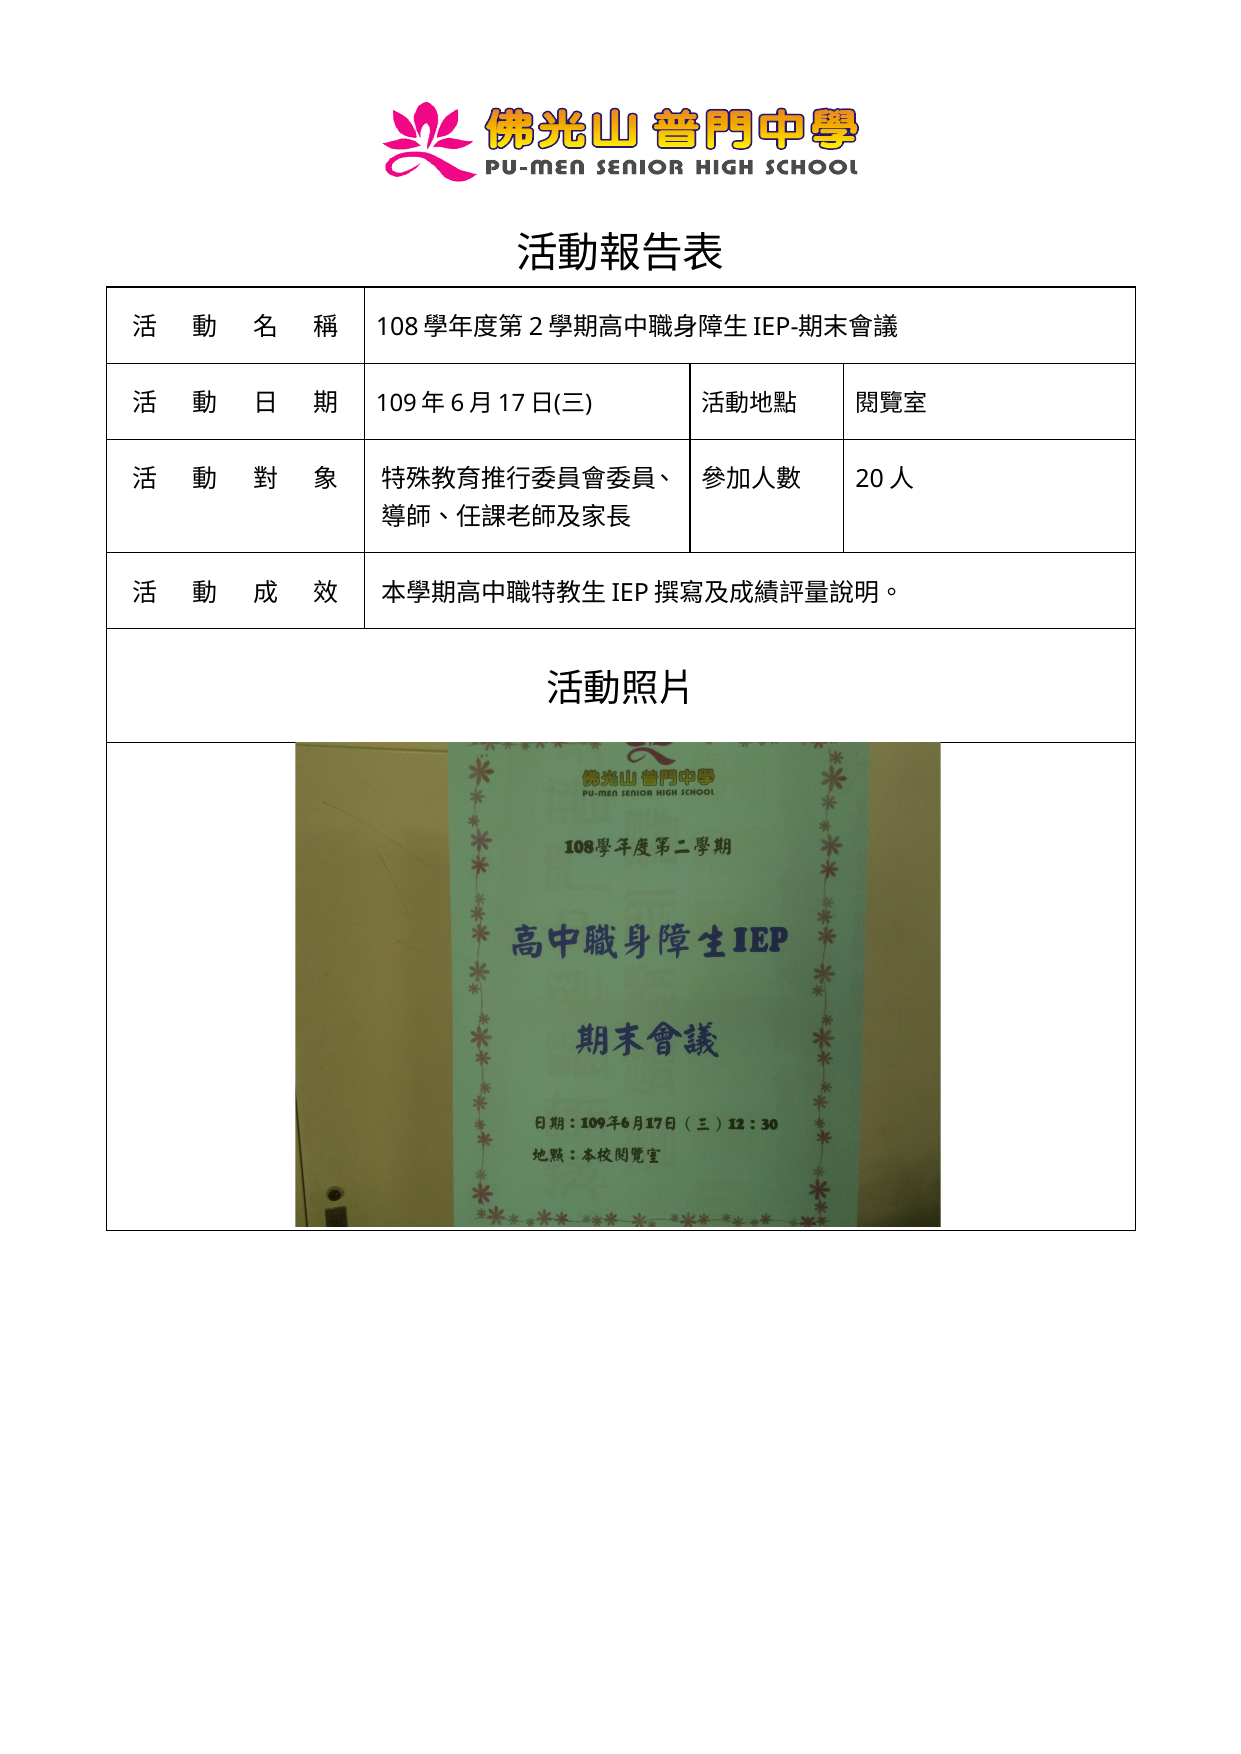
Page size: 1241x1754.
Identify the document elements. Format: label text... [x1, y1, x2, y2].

table_cell 活動地點 [691, 364, 843, 438]
table_cell 活動對象 [107, 440, 364, 552]
table_cell 109年6月17日(三) [365, 364, 689, 438]
picture [378, 98, 862, 185]
table_cell 特殊教育推行委員會委員、導師、任課老師及家長 [365, 440, 689, 552]
picture [295, 742, 941, 1227]
table_cell 活動日期 [107, 364, 364, 438]
table_header 108學年度第2學期高中職身障生IEP-期末會議 [365, 288, 1135, 362]
table_cell 20人 [844, 440, 1135, 552]
table_cell 閱覽室 [844, 364, 1135, 438]
text 活動報告表 [118, 211, 1122, 286]
table_header 活動名稱 [107, 288, 364, 362]
table_cell 活動照片 [107, 629, 1135, 742]
table_cell 參加人數 [691, 440, 843, 552]
table_cell 本學期高中職特教生IEP撰寫及成績評量說明。 [365, 553, 1135, 628]
table_cell [107, 743, 1135, 1230]
table_cell 活動成效 [107, 553, 364, 628]
